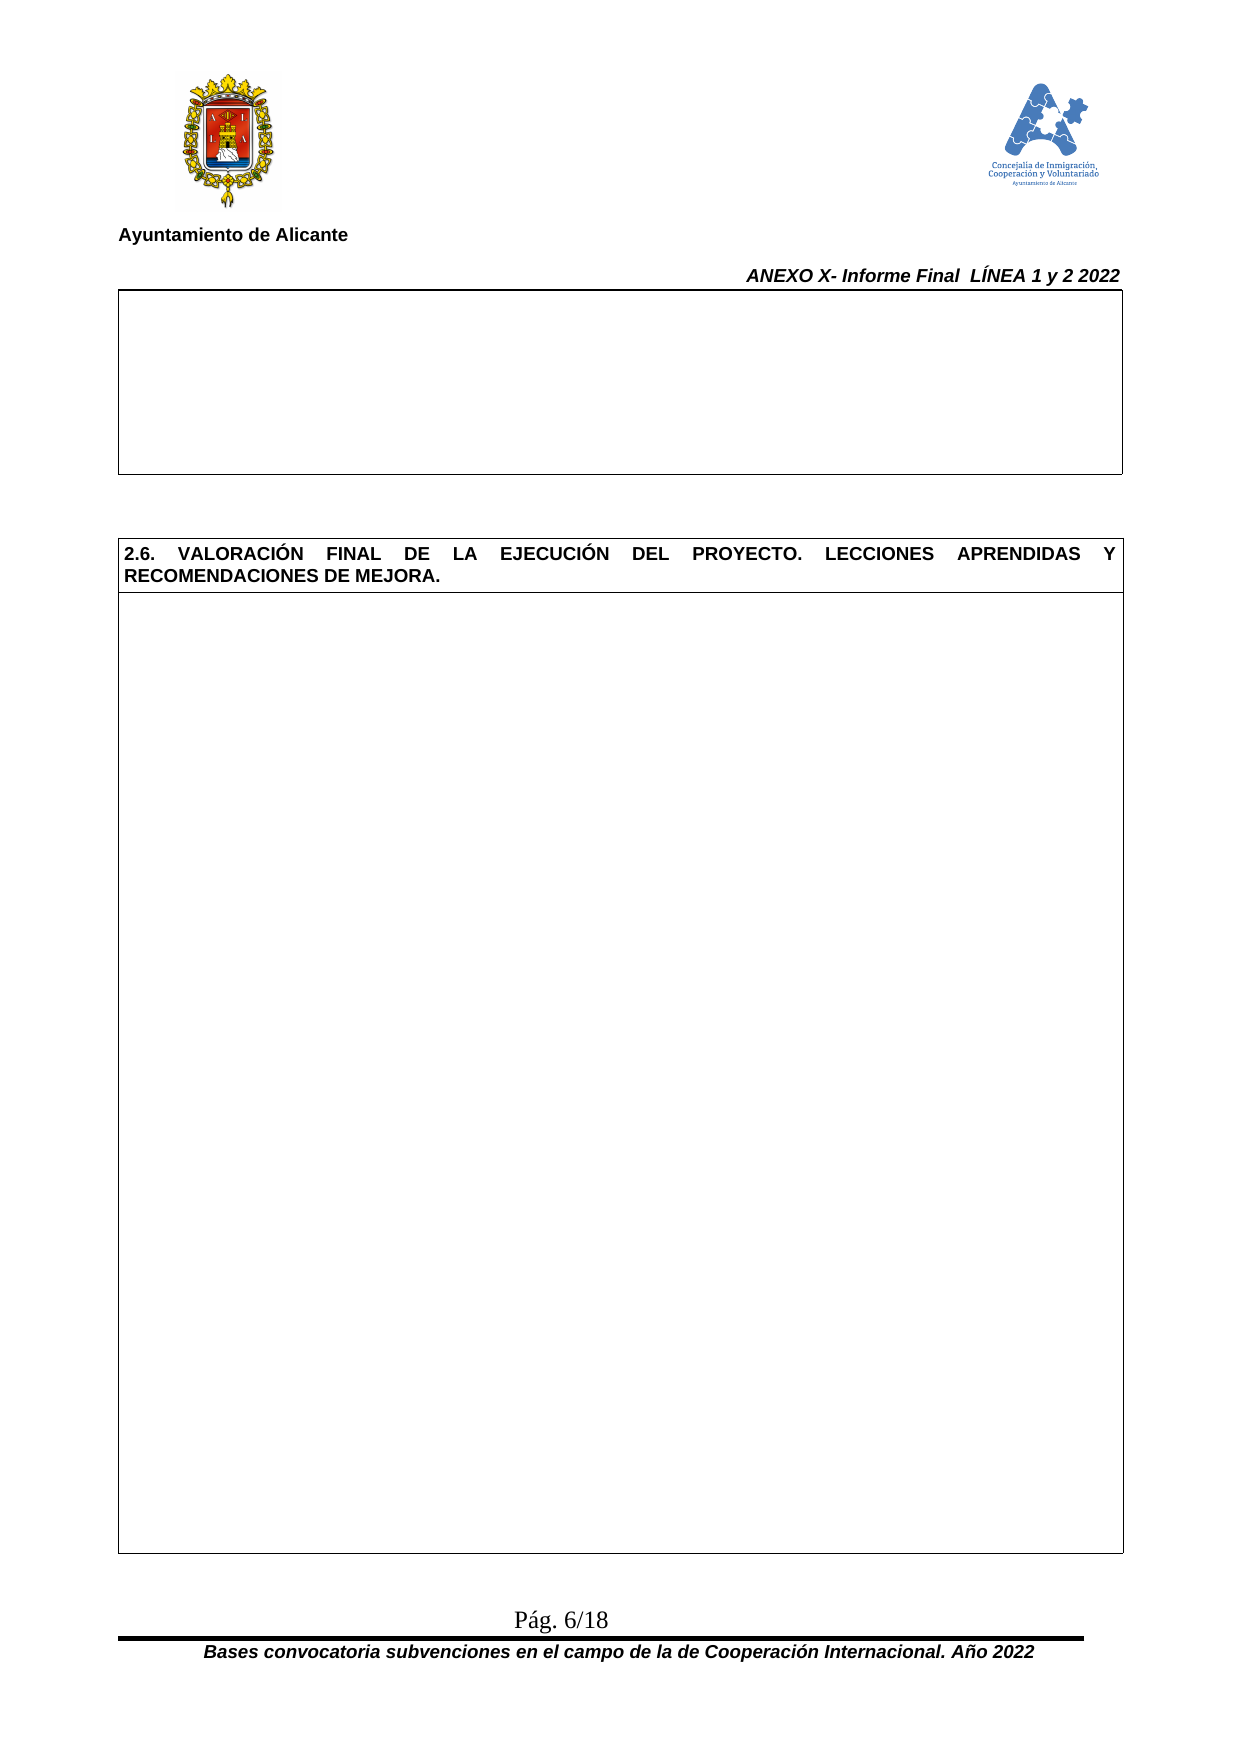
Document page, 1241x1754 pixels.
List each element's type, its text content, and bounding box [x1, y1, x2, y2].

table_cell [119, 291, 1122, 474]
table_cell [119, 593, 1123, 1552]
picture [175, 71, 282, 212]
picture [976, 67, 1114, 204]
table_header 2.6. VALORACIÓN FINAL DE LA EJECUCIÓN DEL PROYECTO. LECCIONES APRENDIDAS Y RECOMENDACIONES DE MEJORA. [119, 539, 1123, 592]
